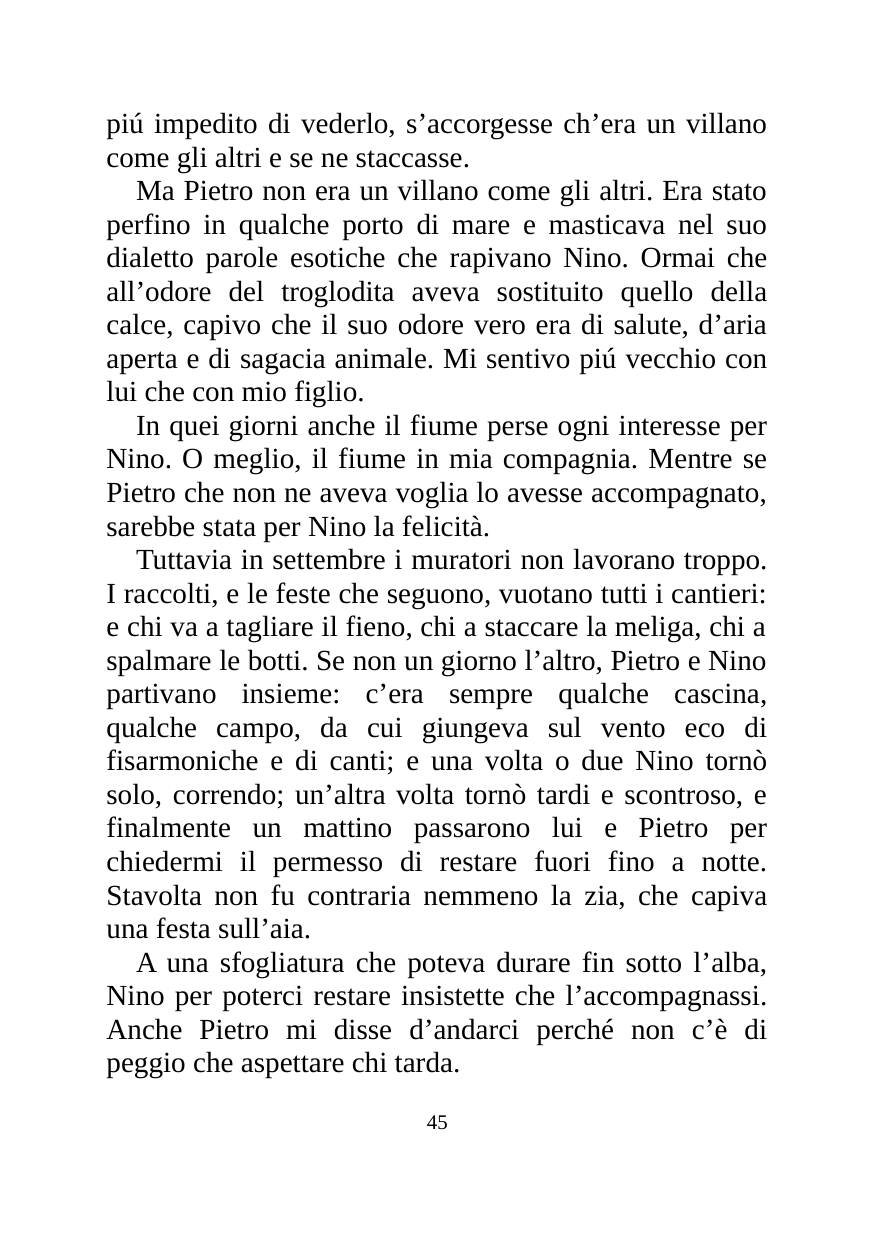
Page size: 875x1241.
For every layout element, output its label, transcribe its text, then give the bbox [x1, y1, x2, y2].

text Ma Pietro non era un villano come gli altri. Era stato perfino in qualche porto di mare e masticava nel suo dialetto parole esotiche che rapivano Nino. Ormai che all’odore del troglodita aveva sostituito quello della calce, capivo che il suo odore vero era di salute, d’aria aperta e di sagacia animale. Mi sentivo piú vecchio con lui che con mio figlio. [106, 173, 768, 408]
text A una sfogliatura che poteva durare fin sotto l’alba, Nino per poterci restare insistette che l’accompagnassi. Anche Pietro mi disse d’andarci perché non c’è di peggio che aspettare chi tarda. [106, 945, 768, 1079]
text piú impedito di vederlo, s’accorgesse ch’era un villano come gli altri e se ne staccasse. [106, 106, 768, 173]
text In quei giorni anche il fiume perse ogni interesse per Nino. O meglio, il fiume in mia compagnia. Mentre se Pietro che non ne aveva voglia lo avesse accompagnato, sarebbe stata per Nino la felicità. [106, 408, 768, 542]
text Tuttavia in settembre i muratori non lavorano troppo. I raccolti, e le feste che seguono, vuotano tutti i cantieri: e chi va a tagliare il fieno, chi a staccare la meliga, chi a spalmare le botti. Se non un giorno l’altro, Pietro e Nino partivano insieme: c’era sempre qualche cascina, qualche campo, da cui giungeva sul vento eco di fisarmoniche e di canti; e una volta o due Nino tornò solo, correndo; un’altra volta tornò tardi e scontroso, e finalmente un mattino passarono lui e Pietro per chiedermi il permesso di restare fuori fino a notte. Stavolta non fu contraria nemmeno la zia, che capiva una festa sull’aia. [106, 542, 768, 945]
